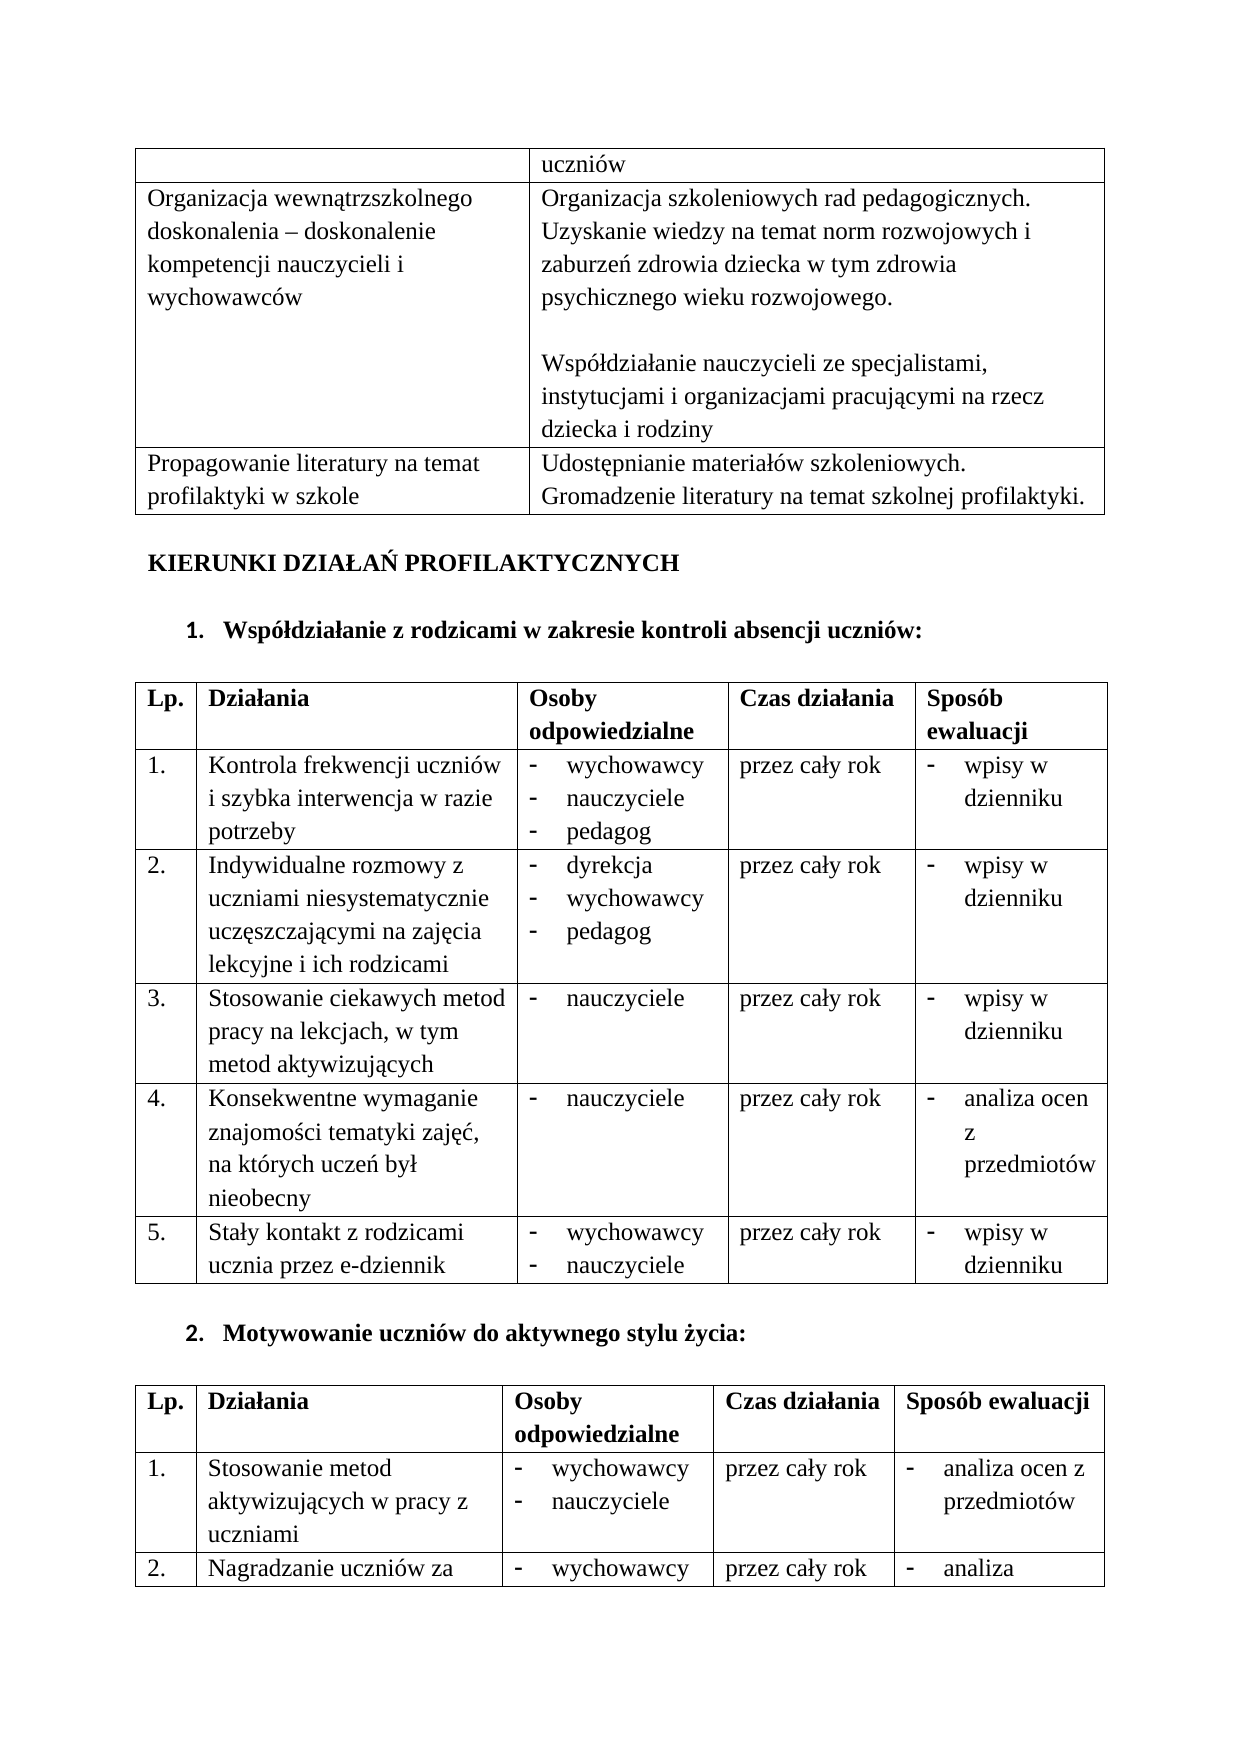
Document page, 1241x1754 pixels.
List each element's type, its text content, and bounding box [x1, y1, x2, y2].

table_cell wychowawcy nauczyciele [518, 1217, 728, 1283]
table_header Czas działania [714, 1386, 894, 1452]
table_cell uczniów [530, 149, 1104, 182]
table_cell 4. [136, 1084, 196, 1216]
table_header Czas działania [729, 683, 915, 749]
table_cell dyrekcja wychowawcy pedagog [518, 850, 728, 982]
table_cell przez cały rok [729, 1217, 915, 1283]
table_cell 2. [136, 1553, 196, 1586]
table_cell przez cały rok [729, 984, 915, 1082]
table_cell Stały kontakt z rodzicami ucznia przez e-dziennik [197, 1217, 517, 1283]
table_cell nauczyciele [518, 1084, 728, 1216]
table_header Lp. [136, 1386, 196, 1452]
table_header Osoby odpowiedzialne [518, 683, 728, 749]
table_cell nauczyciele [518, 984, 728, 1082]
table_cell wpisy w dzienniku [916, 850, 1107, 982]
table_cell 5. [136, 1217, 196, 1283]
table_header Sposób ewaluacji [916, 683, 1107, 749]
table_cell wpisy w dzienniku [916, 750, 1107, 849]
table_cell Propagowanie literatury na temat profilaktyki w szkole [136, 448, 529, 514]
table_header Osoby odpowiedzialne [503, 1386, 713, 1452]
table_cell Stosowanie metod aktywizujących w pracy z uczniami [197, 1453, 502, 1552]
table_cell Organizacja szkoleniowych rad pedagogicznych. Uzyskanie wiedzy na temat norm rozwojowych i zaburzeń zdrowia dziecka w tym zdrowia psychicznego wieku rozwojowego. Współdziałanie nauczycieli ze specjalistami, instytucjami i organizacjami pracującymi na rzecz dziecka i rodziny [530, 183, 1104, 447]
table_cell 2. [136, 850, 196, 982]
table_cell Stosowanie ciekawych metod pracy na lekcjach, w tym metod aktywizujących [197, 984, 517, 1082]
list Motywowanie uczniów do aktywnego stylu życia: [185, 1317, 1093, 1347]
table_header Działania [197, 1386, 502, 1452]
table_cell analiza ocen z przedmiotów [895, 1453, 1104, 1552]
table_cell Indywidualne rozmowy z uczniami niesystematycznie uczęszczającymi na zajęcia lekcyjne i ich rodzicami [197, 850, 517, 982]
table_cell przez cały rok [714, 1553, 894, 1586]
table_cell przez cały rok [729, 850, 915, 982]
table_cell analiza dokumentacji [895, 1553, 1104, 1586]
table_cell 1. [136, 1453, 196, 1552]
table_cell Konsekwentne wymaganie znajomości tematyki zajęć, na których uczeń był nieobecny [197, 1084, 517, 1216]
table_header Działania [197, 683, 517, 749]
table_cell wychowawcy nauczyciele [503, 1453, 713, 1552]
table_cell Kontrola frekwencji uczniów i szybka interwencja w razie potrzeby [197, 750, 517, 849]
table_cell przez cały rok [729, 1084, 915, 1216]
table_cell Udostępnianie materiałów szkoleniowych. Gromadzenie literatury na temat szkolnej profilaktyki. [530, 448, 1104, 514]
table_cell wychowawcy nauczyciele [503, 1553, 713, 1586]
table_cell [136, 149, 529, 182]
table_cell Organizacja wewnątrzszkolnego doskonalenia – doskonalenie kompetencji nauczycieli i wychowawców [136, 183, 529, 447]
table_cell wpisy w dzienniku [916, 984, 1107, 1082]
table_cell przez cały rok [729, 750, 915, 849]
table_cell Nagradzanie uczniów za [197, 1553, 502, 1586]
list Współdziałanie z rodzicami w zakresie kontroli absencji uczniów: [185, 614, 1093, 644]
text KIERUNKI DZIAŁAŃ PROFILAKTYCZNYCH [148, 548, 1093, 577]
table_cell analiza ocen z przedmiotów [916, 1084, 1107, 1216]
table_cell przez cały rok [714, 1453, 894, 1552]
table_header Sposób ewaluacji [895, 1386, 1104, 1452]
table_cell wpisy w dzienniku [916, 1217, 1107, 1283]
table_cell 3. [136, 984, 196, 1082]
table_cell wychowawcy nauczyciele pedagog [518, 750, 728, 849]
table_cell 1. [136, 750, 196, 849]
table_header Lp. [136, 683, 196, 749]
